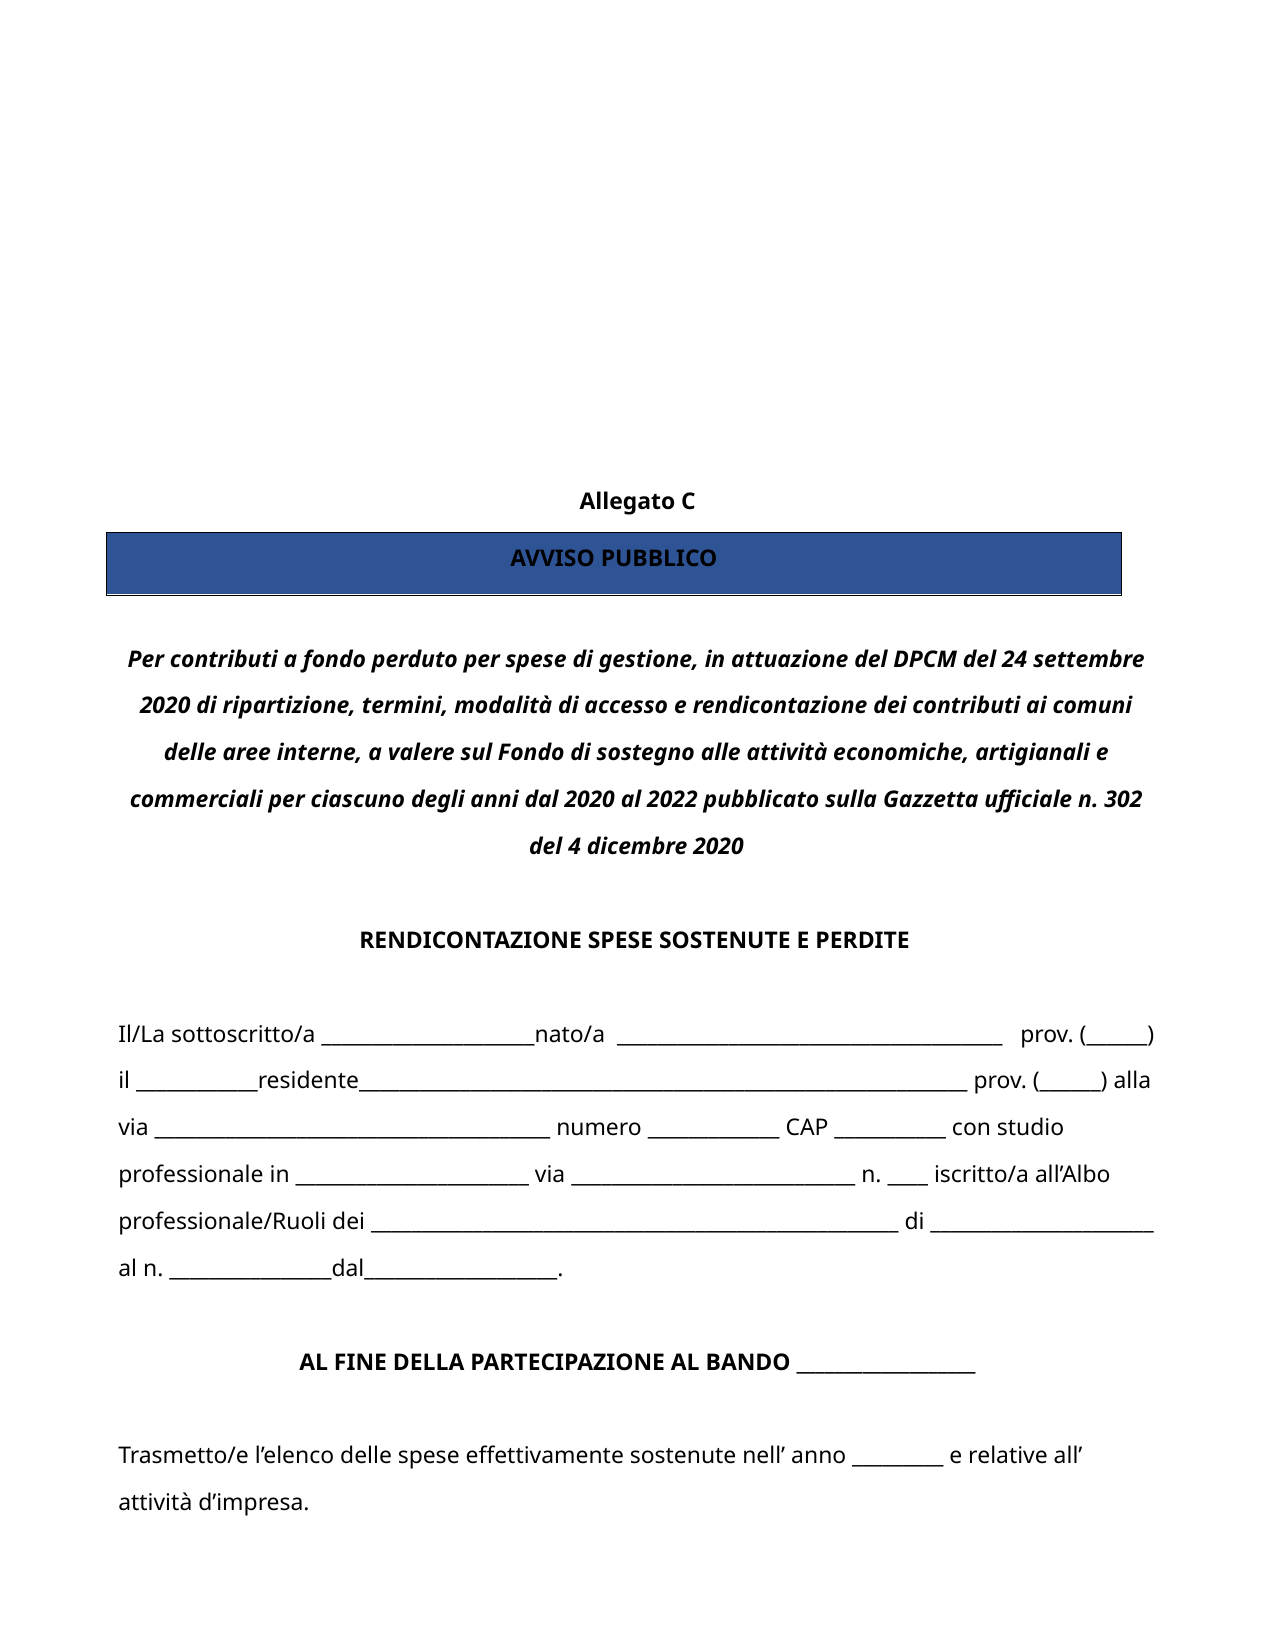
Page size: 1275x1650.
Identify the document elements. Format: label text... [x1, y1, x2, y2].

text Allegato C [118, 485, 1157, 516]
text AL FINE DELLA PARTECIPAZIONE AL BANDO ___________________ [118, 1346, 1157, 1377]
text RENDICONTAZIONE SPESE SOSTENUTE E PERDITE [118, 924, 1157, 955]
table_header AVVISO PUBBLICO [107, 533, 1121, 594]
text Per contributi a fondo perduto per spese di gestione, in attuazione del DPCM del 24 settembre 2020 di ripartizione, termini, modalità di accesso e rendicontazione dei contributi ai comuni delle aree interne, a valere sul Fondo di sostegno alle attività economiche, artigianali e commerciali per ciascuno degli anni dal 2020 al 2022 pubblicato sulla Gazzetta ufficiale n. 302 del 4 dicembre 2020 [118, 642, 1157, 861]
text Trasmetto/e l’elenco delle spese effettivamente sostenute nell’ anno _________ e relative all’ attività d’impresa. [118, 1439, 1157, 1517]
text Il/La sottoscritto/a _____________________nato/a ______________________________________ prov. (______) il ____________residente____________________________________________________________ prov. (______) alla via _______________________________________ numero _____________ CAP ___________ con studio professionale in _______________________ via ____________________________ n. ____ iscritto/a all’Albo professionale/Ruoli dei ____________________________________________________ di ______________________ al n. ________________dal___________________. [118, 1017, 1157, 1283]
